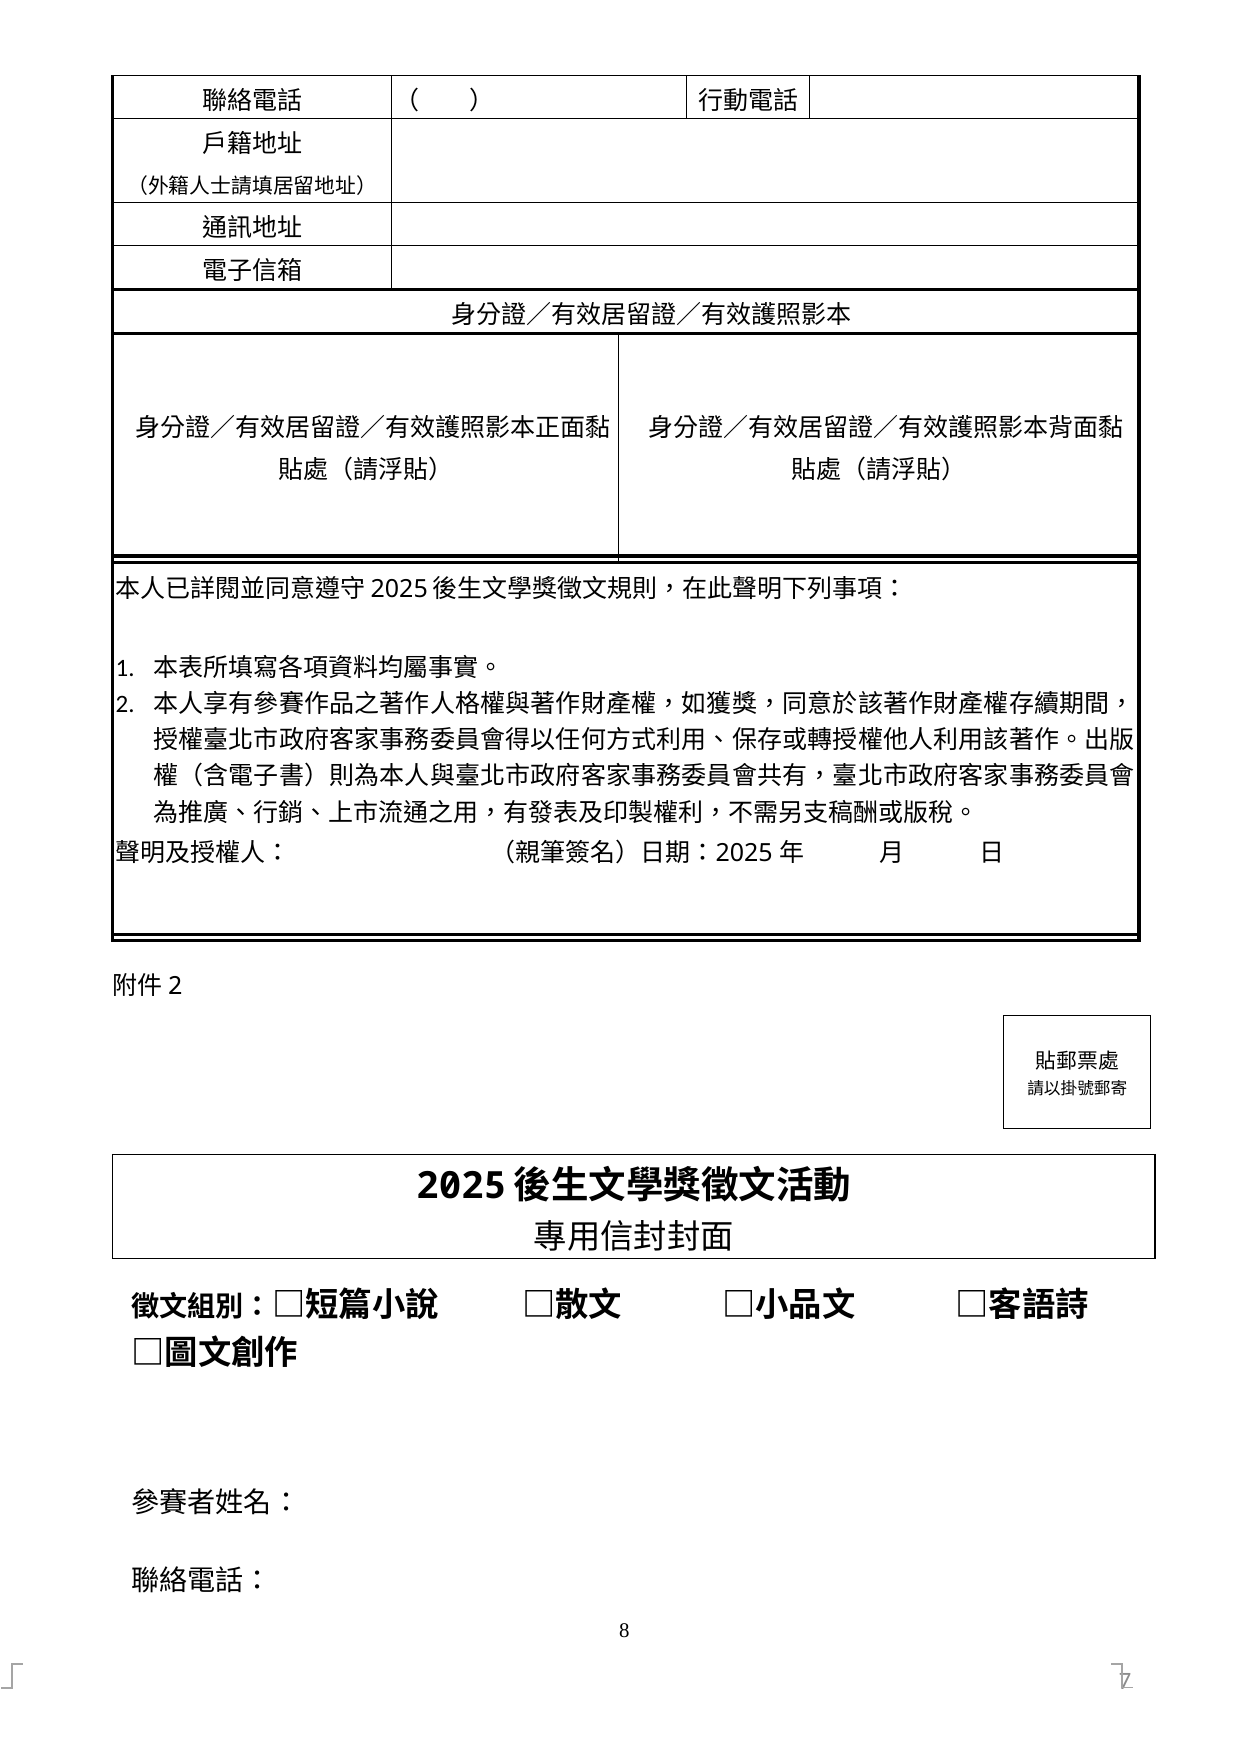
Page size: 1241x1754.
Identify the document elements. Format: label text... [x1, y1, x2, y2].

text 聯絡電話： [131, 1558, 1128, 1598]
table_header 2025後生文學獎徵文活動 專用信封封面 [113, 1155, 1154, 1258]
table_cell [392, 246, 1137, 287]
text 徵文組別：□短篇小說 □散文 □小品文 □客語詩 □圖文創作 [131, 1277, 1131, 1374]
table_cell 本人已詳閱並同意遵守2025後生文學獎徵文規則，在此聲明下列事項： 本表所填寫各項資料均屬事實。 本人享有參賽作品之著作人格權與著作財產權，如獲獎，同意於該著作財產權存續期間，授權臺北市政府客家事務委員會得以任何方式利用、保存或轉授權他人利用該著作。出版權（含電子書）則為本人與臺北市政府客家事務委員會共有，臺北市政府客家事務委員會為推廣、行銷、上市流通之用，有發表及印製權利，不需另支稿酬或版稅。 聲明及授權人： （親筆簽名）日期：2025 年 月 日 [114, 564, 1137, 933]
table_cell 行動電話 [687, 76, 809, 118]
table_cell 身分證／有效居留證／有效護照影本 [114, 291, 1137, 332]
table_cell 通訊地址 [114, 203, 391, 245]
table_cell [392, 203, 1137, 245]
text 附件2 [112, 952, 1128, 1004]
table_cell [810, 76, 1137, 118]
table_cell 身分證／有效居留證／有效護照影本正面黏貼處（請浮貼） [114, 335, 618, 554]
table_cell 戶籍地址 （外籍人士請填居留地址） [114, 119, 391, 202]
table_cell 聯絡電話 [114, 76, 391, 118]
table_cell 身分證／有效居留證／有效護照影本背面黏貼處（請浮貼） [619, 335, 1137, 554]
table_header 貼郵票處 請以掛號郵寄 [1004, 1016, 1150, 1128]
table_cell 電子信箱 [114, 246, 391, 287]
table_cell [392, 119, 1137, 202]
text 參賽者姓名： [131, 1479, 1131, 1520]
table_cell （ ） [392, 76, 686, 118]
